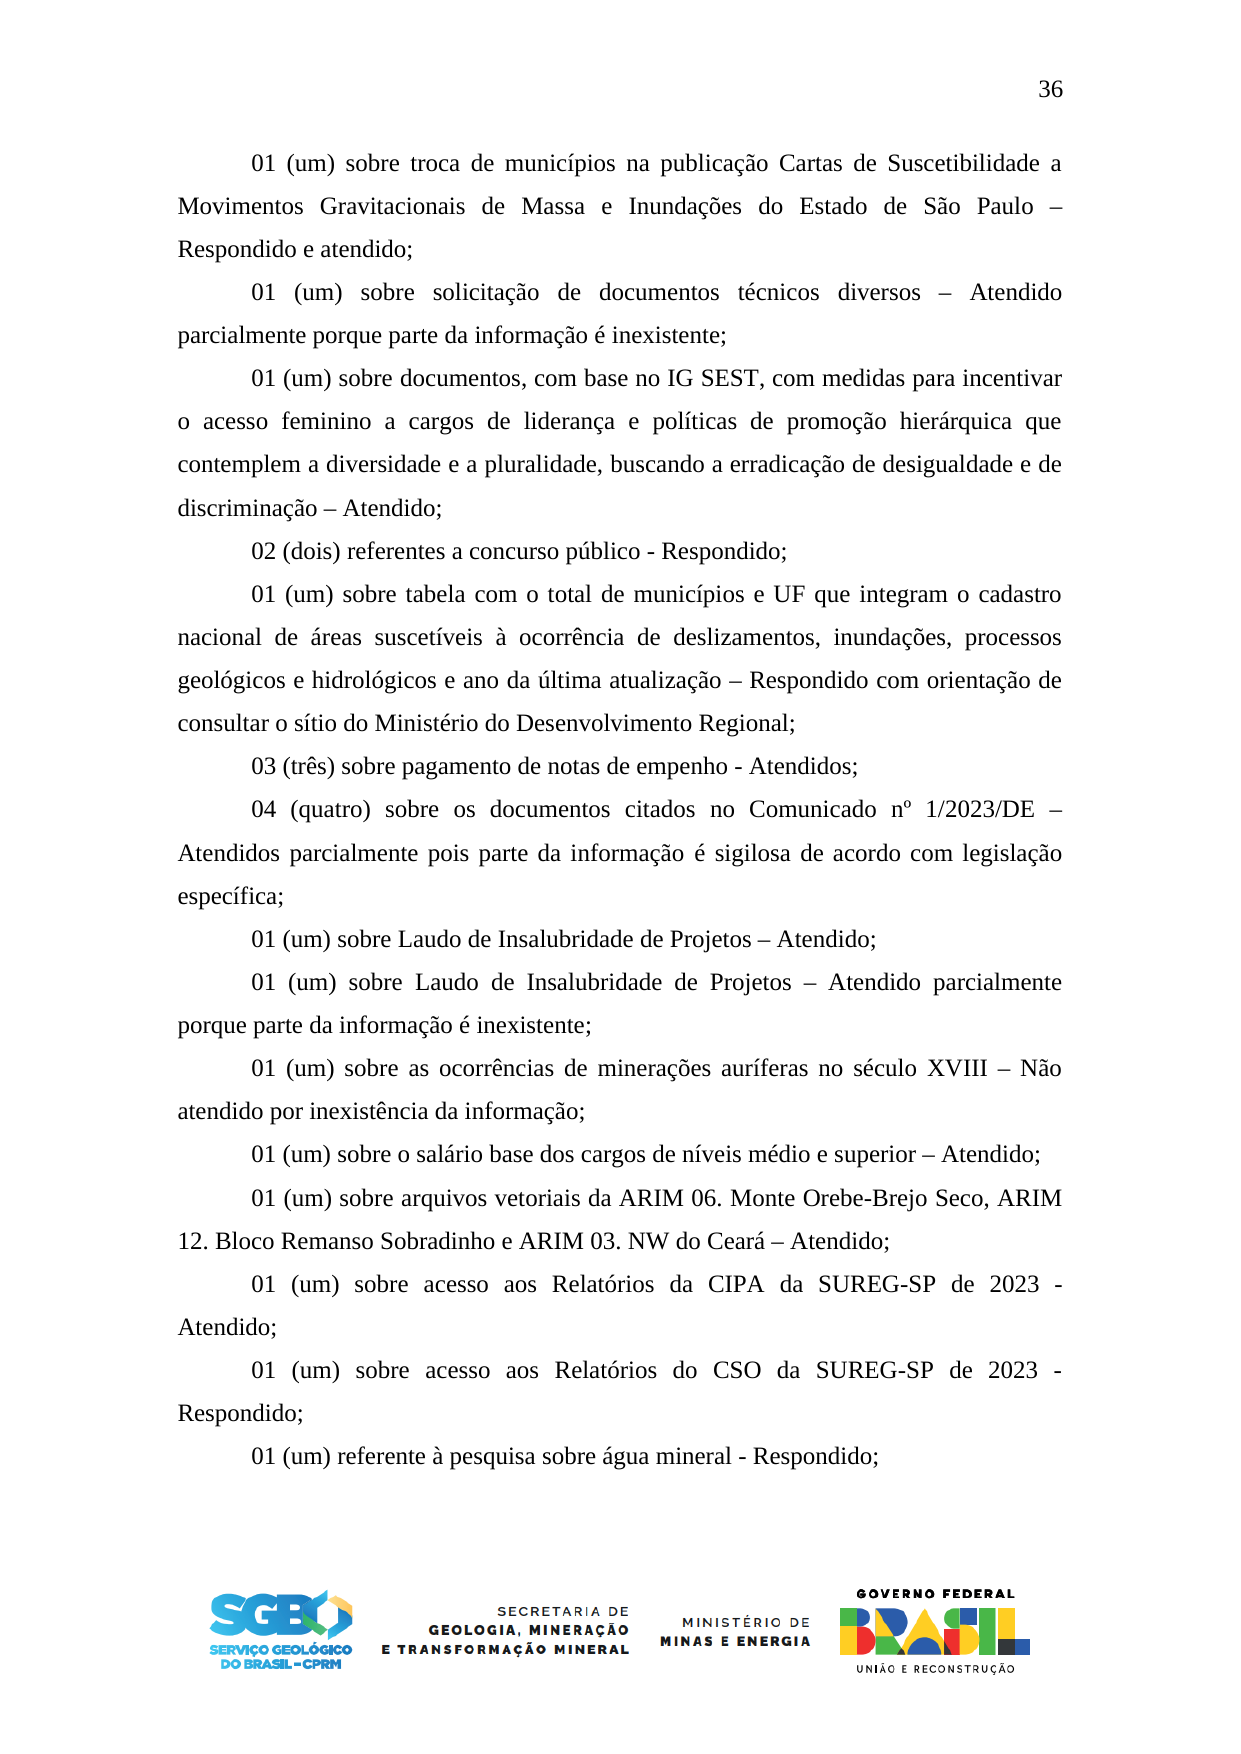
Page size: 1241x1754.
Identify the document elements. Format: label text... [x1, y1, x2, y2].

text 01 (um) sobre o salário base dos cargos de níveis médio e superior – Atendido; [177, 1139, 1063, 1168]
text 03 (três) sobre pagamento de notas de empenho - Atendidos; [177, 751, 1063, 780]
text 04 (quatro) sobre os documentos citados no Comunicado nº 1/2023/DE – Atendidos parcialmente pois parte da informação é sigilosa de acordo com legislação específica; [177, 794, 1063, 909]
text 01 (um) referente à pesquisa sobre água mineral - Respondido; [177, 1441, 1063, 1470]
text 01 (um) sobre acesso aos Relatórios da CIPA da SUREG-SP de 2023 - Atendido; [177, 1269, 1063, 1341]
text 02 (dois) referentes a concurso público - Respondido; [177, 536, 1063, 564]
text 01 (um) sobre as ocorrências de minerações auríferas no século XVIII – Não atendido por inexistência da informação; [177, 1053, 1063, 1125]
text 01 (um) sobre arquivos vetoriais da ARIM 06. Monte Orebe-Brejo Seco, ARIM 12. Bloco Remanso Sobradinho e ARIM 03. NW do Ceará – Atendido; [177, 1183, 1063, 1254]
text 01 (um) sobre tabela com o total de municípios e UF que integram o cadastro nacional de áreas suscetíveis à ocorrência de deslizamentos, inundações, processos geológicos e hidrológicos e ano da última atualização – Respondido com orientação de consultar o sítio do Ministério do Desenvolvimento Regional; [177, 579, 1063, 737]
text 01 (um) sobre troca de municípios na publicação Cartas de Suscetibilidade a Movimentos Gravitacionais de Massa e Inundações do Estado de São Paulo – Respondido e atendido; [177, 148, 1063, 263]
text 01 (um) sobre documentos, com base no IG SEST, com medidas para incentivar o acesso feminino a cargos de liderança e políticas de promoção hierárquica que contemplem a diversidade e a pluralidade, buscando a erradicação de desigualdade e de discriminação – Atendido; [177, 363, 1063, 521]
text 01 (um) sobre solicitação de documentos técnicos diversos – Atendido parcialmente porque parte da informação é inexistente; [177, 277, 1063, 349]
text 01 (um) sobre Laudo de Insalubridade de Projetos – Atendido; [177, 924, 1063, 953]
text 01 (um) sobre acesso aos Relatórios do CSO da SUREG-SP de 2023 - Respondido; [177, 1355, 1063, 1427]
text 01 (um) sobre Laudo de Insalubridade de Projetos – Atendido parcialmente porque parte da informação é inexistente; [177, 967, 1063, 1039]
